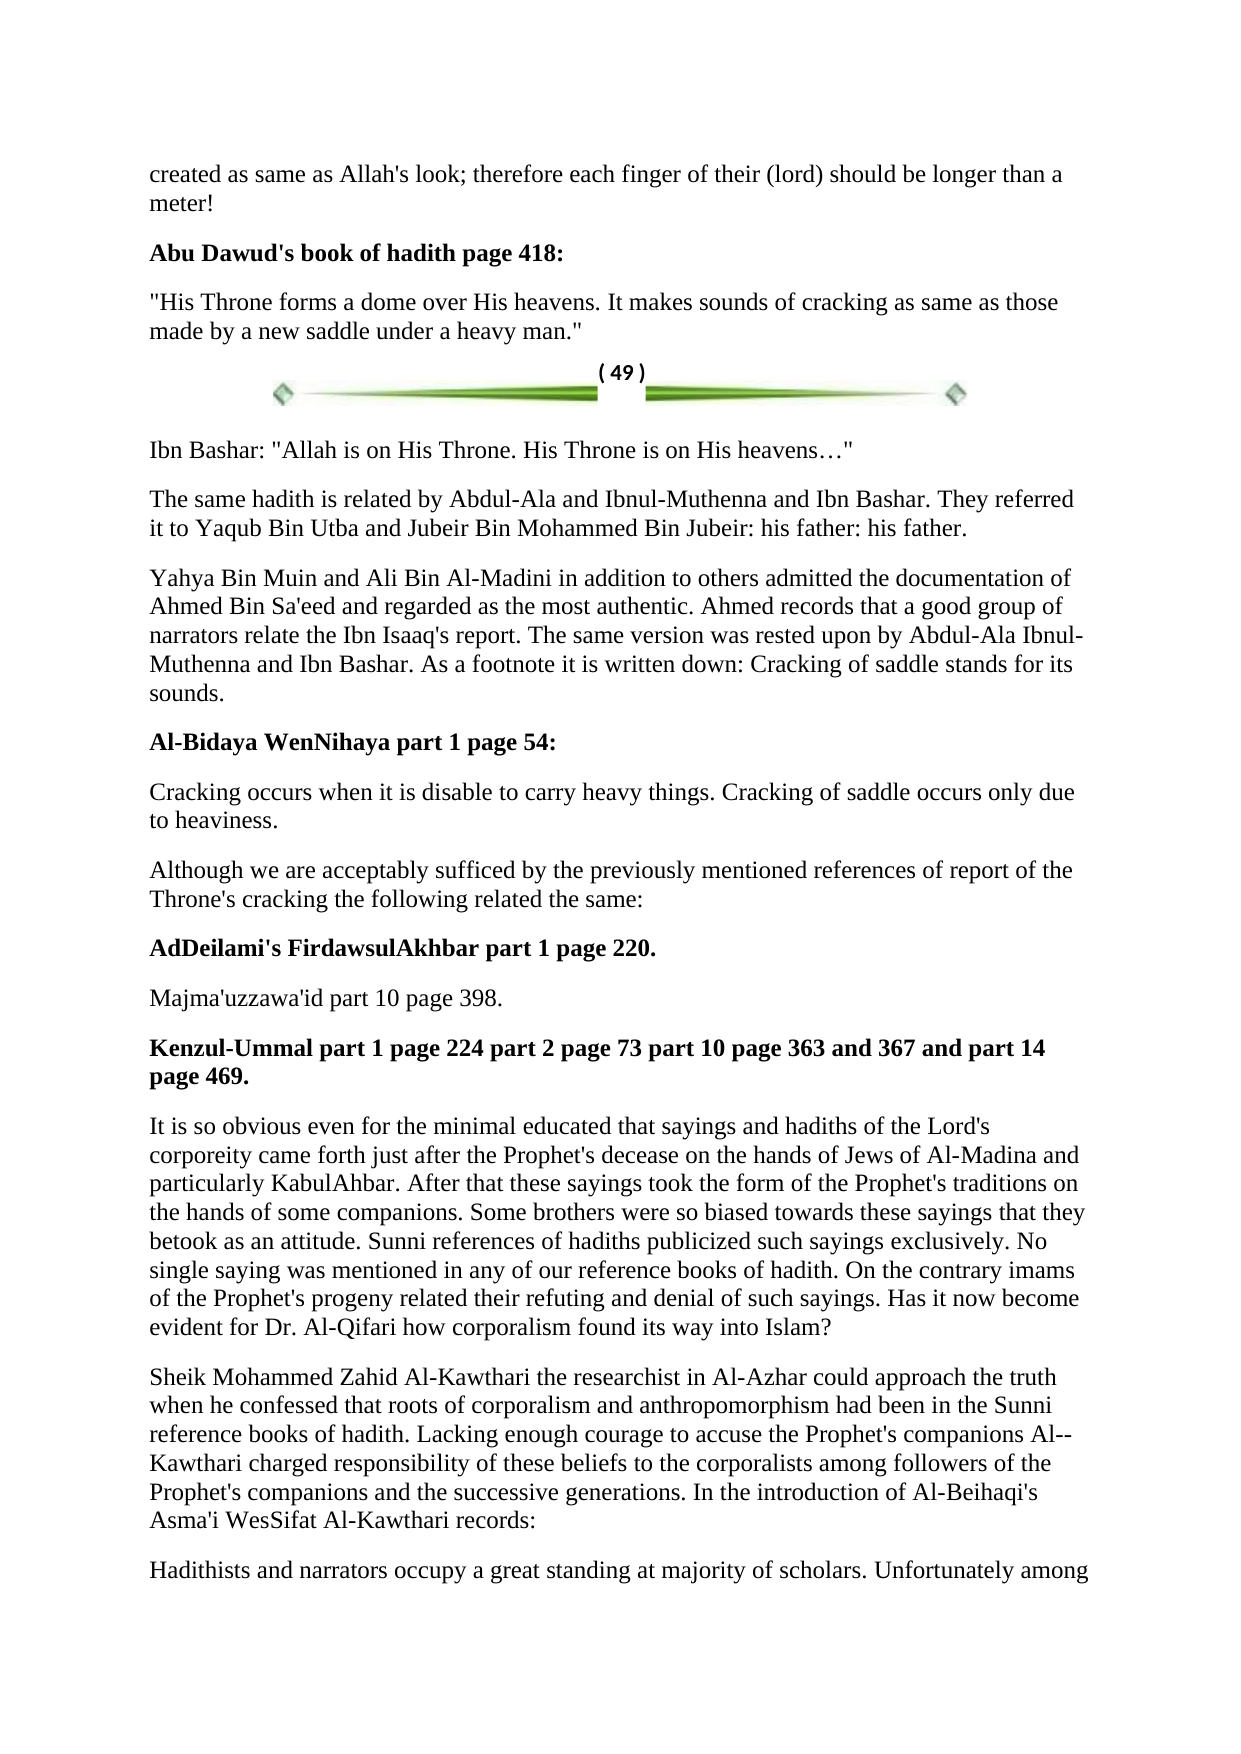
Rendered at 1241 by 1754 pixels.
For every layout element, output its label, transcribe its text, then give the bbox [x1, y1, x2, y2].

table_header created as same as Allah's look; therefore each finger of their (lord) should be longer than a meter! Abu Dawud's book of hadith page 418: "His Throne forms a dome over His heavens. It makes sounds of cracking as same as those made by a new saddle under a heavy man." [148, 148, 1093, 357]
table_header ( 49 ) Ibn Bashar: "Allah is on His Throne. His Throne is on His heavens…" The same hadith is related by Abdul-­Ala and Ibnul-­Muthenna and Ibn Bashar. They referred it to Yaqub Bin Utba and Jubeir Bin Mohammed Bin Jubeir: his father: his father. Yahya Bin Muin and Ali Bin Al-­Madini in addition to others admitted the documentation of Ahmed Bin Sa'eed and regarded as the most authentic. Ahmed records that a good group of narrators relate the Ibn Isaaq's report. The same version was rested upon by Abdul-­Ala Ibnul­Muthenna and Ibn Bashar. As a footnote it is written down: Cracking of saddle stands for its sounds. Al-Bidaya Wen­Nihaya part 1 page 54: Cracking occurs when it is disable to carry heavy things. Cracking of saddle occurs only due to heaviness. Although we are acceptably sufficed by the previously mentioned references of report of the Throne's cracking the following related the same: Ad­Deilami's Firdawsul­Akhbar part 1 page 220. Majma'uzzawa'id part 10 page 398. Kenzul-Ummal part 1 page 224 part 2 page 73 part 10 page 363 and 367 and part 14 page 469. It is so obvious even for the minimal educated that sayings and hadiths of the Lord's corporeity came forth just after the Prophet's decease on the hands of Jews of Al-­Madina and particularly Kabul­Ahbar. After that these sayings took the form of the Prophet's traditions on the hands of some companions. Some brothers were so biased towards these sayings that they betook as an attitude. Sunni references of hadiths publicized such sayings exclusively. No single saying was mentioned in any of our reference books of hadith. On the contrary imams of the Prophet's progeny related their refuting and denial of such sayings. Has it now become evident for Dr. Al-­Qifari how corporalism found its way into Islam? Sheik Mohammed Zahid Al-­Kawthari the researchist in Al-­Azhar could approach the truth when he confessed that roots of corporalism and anthropomorphism had been in the Sunni reference books of hadith. Lacking enough courage to accuse the Prophet's companions Al-­Kawthari charged responsibility of these beliefs to the corporalists among followers of the Prophet's companions and the successive generations. In the introduction of Al-­Beihaqi's Asma'i Wes­Sifat Al-­Kawthari records: Hadithists and narrators occupy a great standing at majority of scholars. Unfortunately among [148, 357, 1093, 1586]
